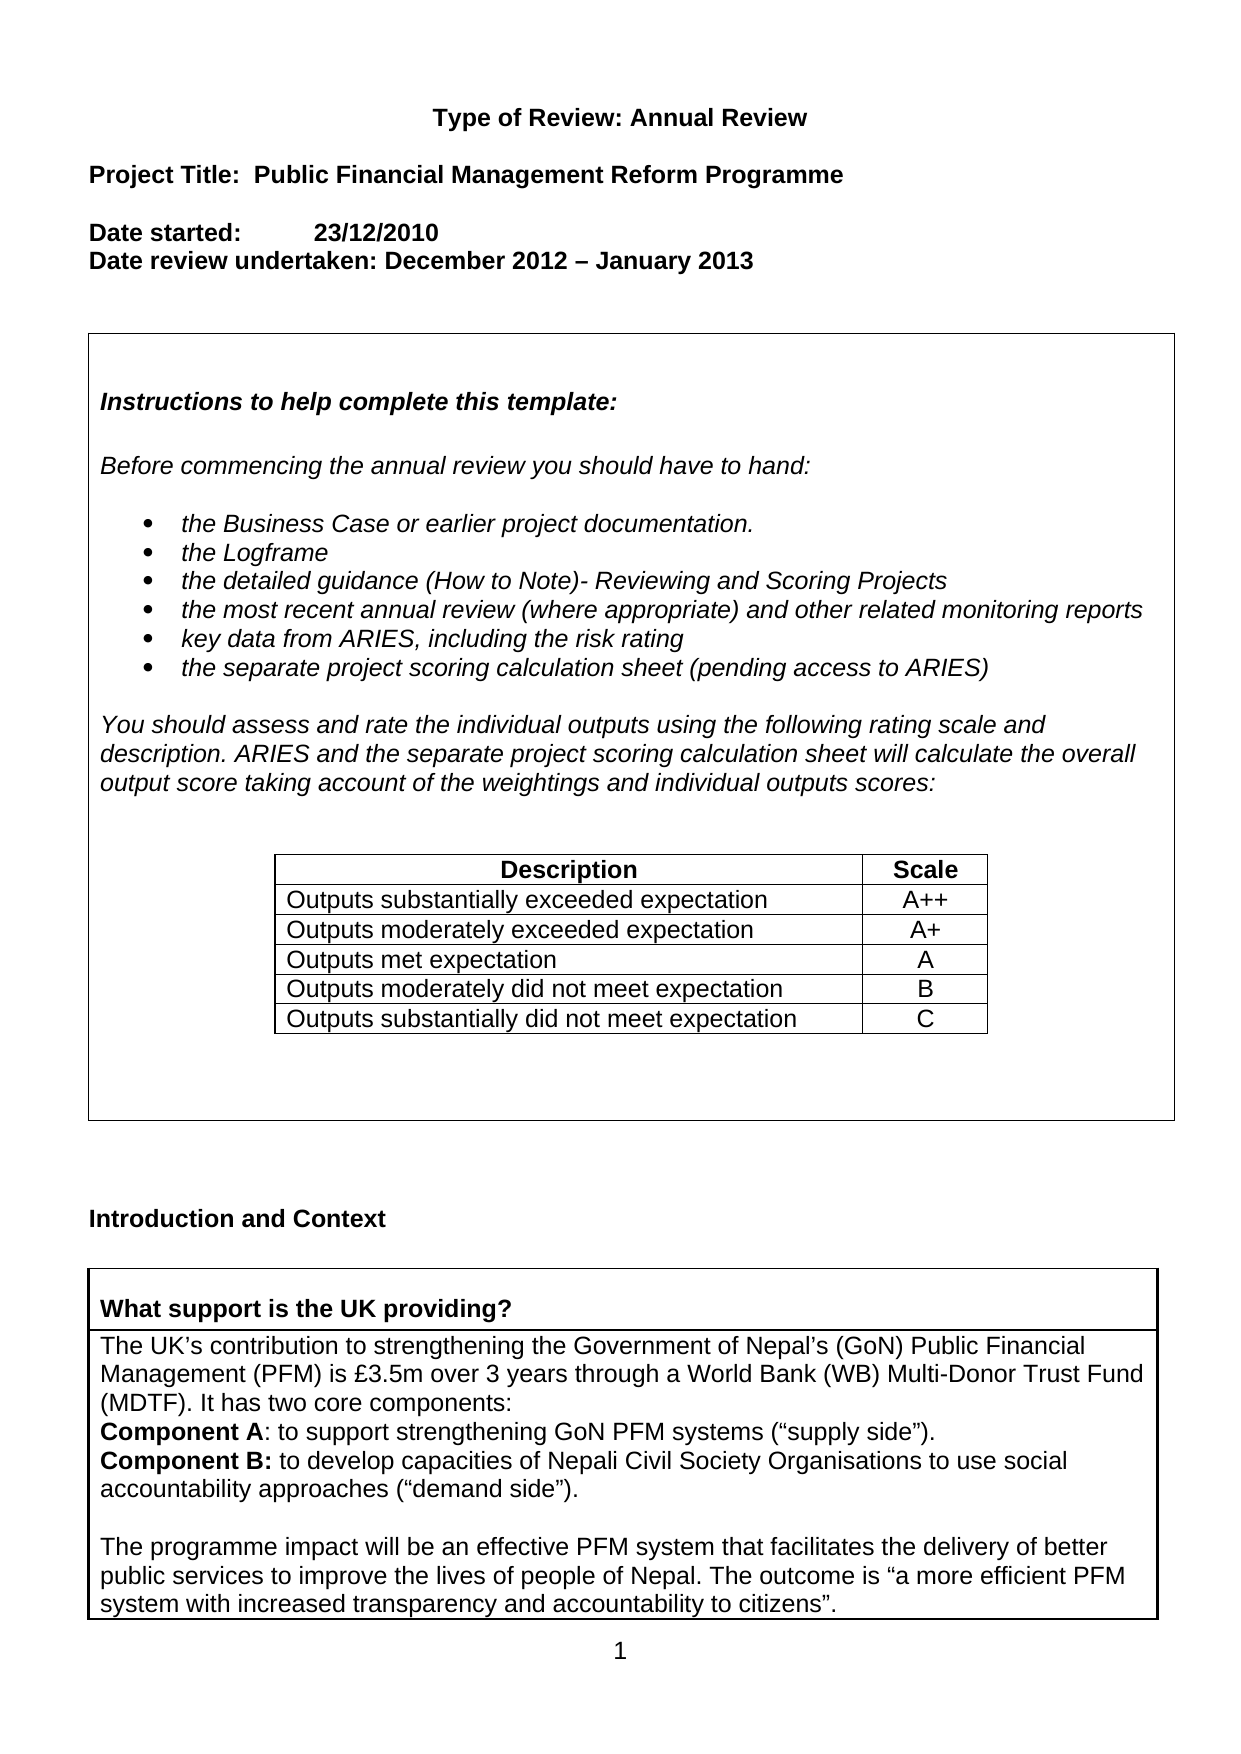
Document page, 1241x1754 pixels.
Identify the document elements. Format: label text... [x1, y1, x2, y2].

text Date review undertaken: December 2012 – January 2013 [89, 246, 1152, 275]
table_cell Outputs substantially did not meet expectation [276, 1004, 862, 1033]
table_header Scale [863, 855, 987, 884]
text Date started: 23/12/2010 [89, 218, 1152, 246]
table_cell Outputs substantially exceeded expectation [276, 885, 862, 914]
text Type of Review: Annual Review [89, 103, 1152, 131]
table_cell Outputs moderately exceeded expectation [276, 915, 862, 944]
table_cell B [863, 975, 987, 1003]
table_header What support is the UK providing? [90, 1269, 1156, 1329]
table_cell A+ [863, 915, 987, 944]
table_header Description [276, 855, 862, 884]
table_cell A [863, 945, 987, 973]
table_cell Outputs moderately did not meet expectation [276, 975, 862, 1003]
table_cell C [863, 1004, 987, 1033]
text Project Title: Public Financial Management Reform Programme [89, 160, 1152, 189]
subtitle Introduction and Context [89, 1204, 1152, 1233]
table_cell Outputs met expectation [276, 945, 862, 973]
table_header Instructions to help complete this template: Before commencing the annual review you should have to hand: the Business Case or earlier project documentation. the Logframe the detailed guidance (How to Note)- Reviewing and Scoring Projects the most recent annual review (where appropriate) and other related monitoring reports key data from ARIES, including the risk rating the separate project scoring calculation sheet (pending access to ARIES) You should assess and rate the individual outputs using the following rating scale and description. ARIES and the separate project scoring calculation sheet will calculate the overall output score taking account of the weightings and individual outputs scores: [89, 334, 1174, 1120]
table_cell The UK’s contribution to strengthening the Government of Nepal’s (GoN) Public Financial Management (PFM) is £3.5m over 3 years through a World Bank (WB) Multi-Donor Trust Fund (MDTF). It has two core components: Component A: to support strengthening GoN PFM systems (“supply side”). Component B: to develop capacities of Nepali Civil Society Organisations to use social accountability approaches (“demand side”). The programme impact will be an effective PFM system that facilitates the delivery of better public services to improve the lives of people of Nepal. The outcome is “a more efficient PFM system with increased transparency and accountability to citizens”. [90, 1331, 1156, 1618]
table_cell A++ [863, 885, 987, 914]
